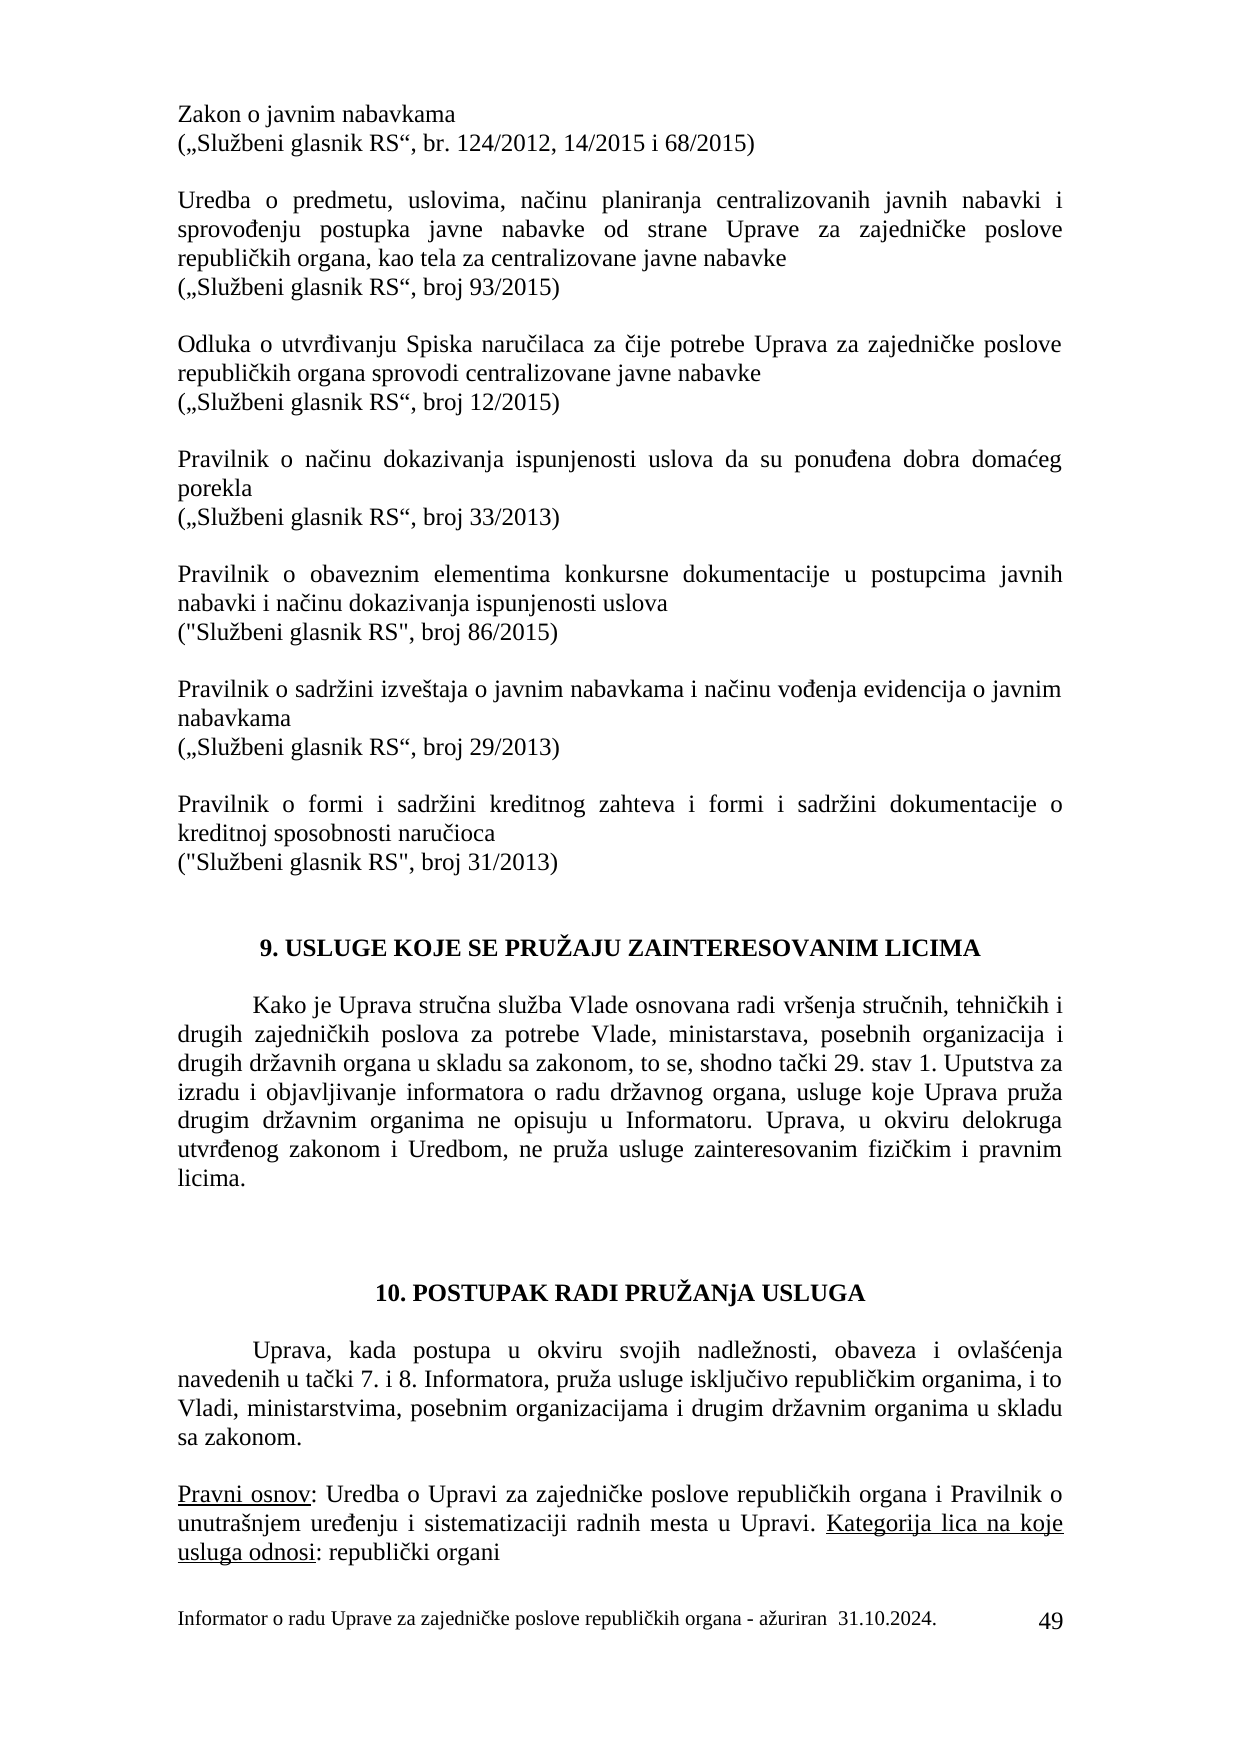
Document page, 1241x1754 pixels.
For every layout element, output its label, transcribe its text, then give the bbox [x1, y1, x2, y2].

text Uprava, kada postupa u okviru svojih nadležnosti, obaveza i ovlašćenja navedenih u tački 7. i 8. Informatora, pruža usluge isklјučivo republičkim organima, i to Vladi, ministarstvima, posebnim organizacijama i drugim državnim organima u skladu sa zakonom. [177, 1335, 1063, 1450]
text ("Službeni glasnik RS", broj 31/2013) [177, 847, 1063, 875]
text Pravni osnov: Uredba o Upravi za zajedničke poslove republičkih organa i Pravilnik o unutrašnjem uređenju i sistematizaciji radnih mesta u Upravi. Kategorija lica na koje usluga odnosi: republički organi [177, 1479, 1063, 1565]
text Pravilnik o obaveznim elementima konkursne dokumentacije u postupcima javnih nabavki i načinu dokazivanja ispunjenosti uslova [177, 559, 1063, 617]
subtitle 10. POSTUPAK RADI PRUŽANјA USLUGA [177, 1278, 1063, 1307]
text („Službeni glasnik RS“, broj 93/2015) [177, 272, 1063, 300]
text („Službeni glasnik RS“, broj 12/2015) [177, 387, 1063, 415]
text Zakon o javnim nabavkama [177, 99, 1063, 128]
text Pravilnik o sadržini izveštaja o javnim nabavkama i načinu vođenja evidencija o javnim nabavkama [177, 674, 1063, 732]
text Kako je Uprava stručna služba Vlade osnovana radi vršenja stručnih, tehničkih i drugih zajedničkih poslova za potrebe Vlade, ministarstava, posebnih organizacija i drugih državnih organa u skladu sa zakonom, to se, shodno tački 29. stav 1. Uputstva za izradu i objavlјivanje informatora o radu državnog organa, usluge koje Uprava pruža drugim državnim organima ne opisuju u Informatoru. Uprava, u okviru delokruga utvrđenog zakonom i Uredbom, ne pruža usluge zainteresovanim fizičkim i pravnim licima. [177, 990, 1063, 1192]
text Pravilnik o formi i sadržini kreditnog zahteva i formi i sadržini dokumentacije o kreditnoj sposobnosti naručioca [177, 789, 1063, 847]
text („Službeni glasnik RS“, br. 124/2012, 14/2015 i 68/2015) [177, 128, 1063, 157]
text („Službeni glasnik RS“, broj 33/2013) [177, 502, 1063, 530]
text Pravilnik o načinu dokazivanja ispunjenosti uslova da su ponuđena dobra domaćeg porekla [177, 444, 1063, 502]
text Uredba o predmetu, uslovima, načinu planiranja centralizovanih javnih nabavki i sprovođenju postupka javne nabavke od strane Uprave za zajedničke poslove republičkih organa, kao tela za centralizovane javne nabavke [177, 185, 1063, 272]
subtitle 9. USLUGE KOJE SE PRUŽAJU ZAINTERESOVANIM LICIMA [177, 933, 1063, 962]
text („Službeni glasnik RS“, broj 29/2013) [177, 732, 1063, 760]
text Odluka o utvrđivanju Spiska naručilaca za čije potrebe Uprava za zajedničke poslove republičkih organa sprovodi centralizovane javne nabavke [177, 329, 1063, 387]
text ("Službeni glasnik RS", broj 86/2015) [177, 617, 1063, 645]
